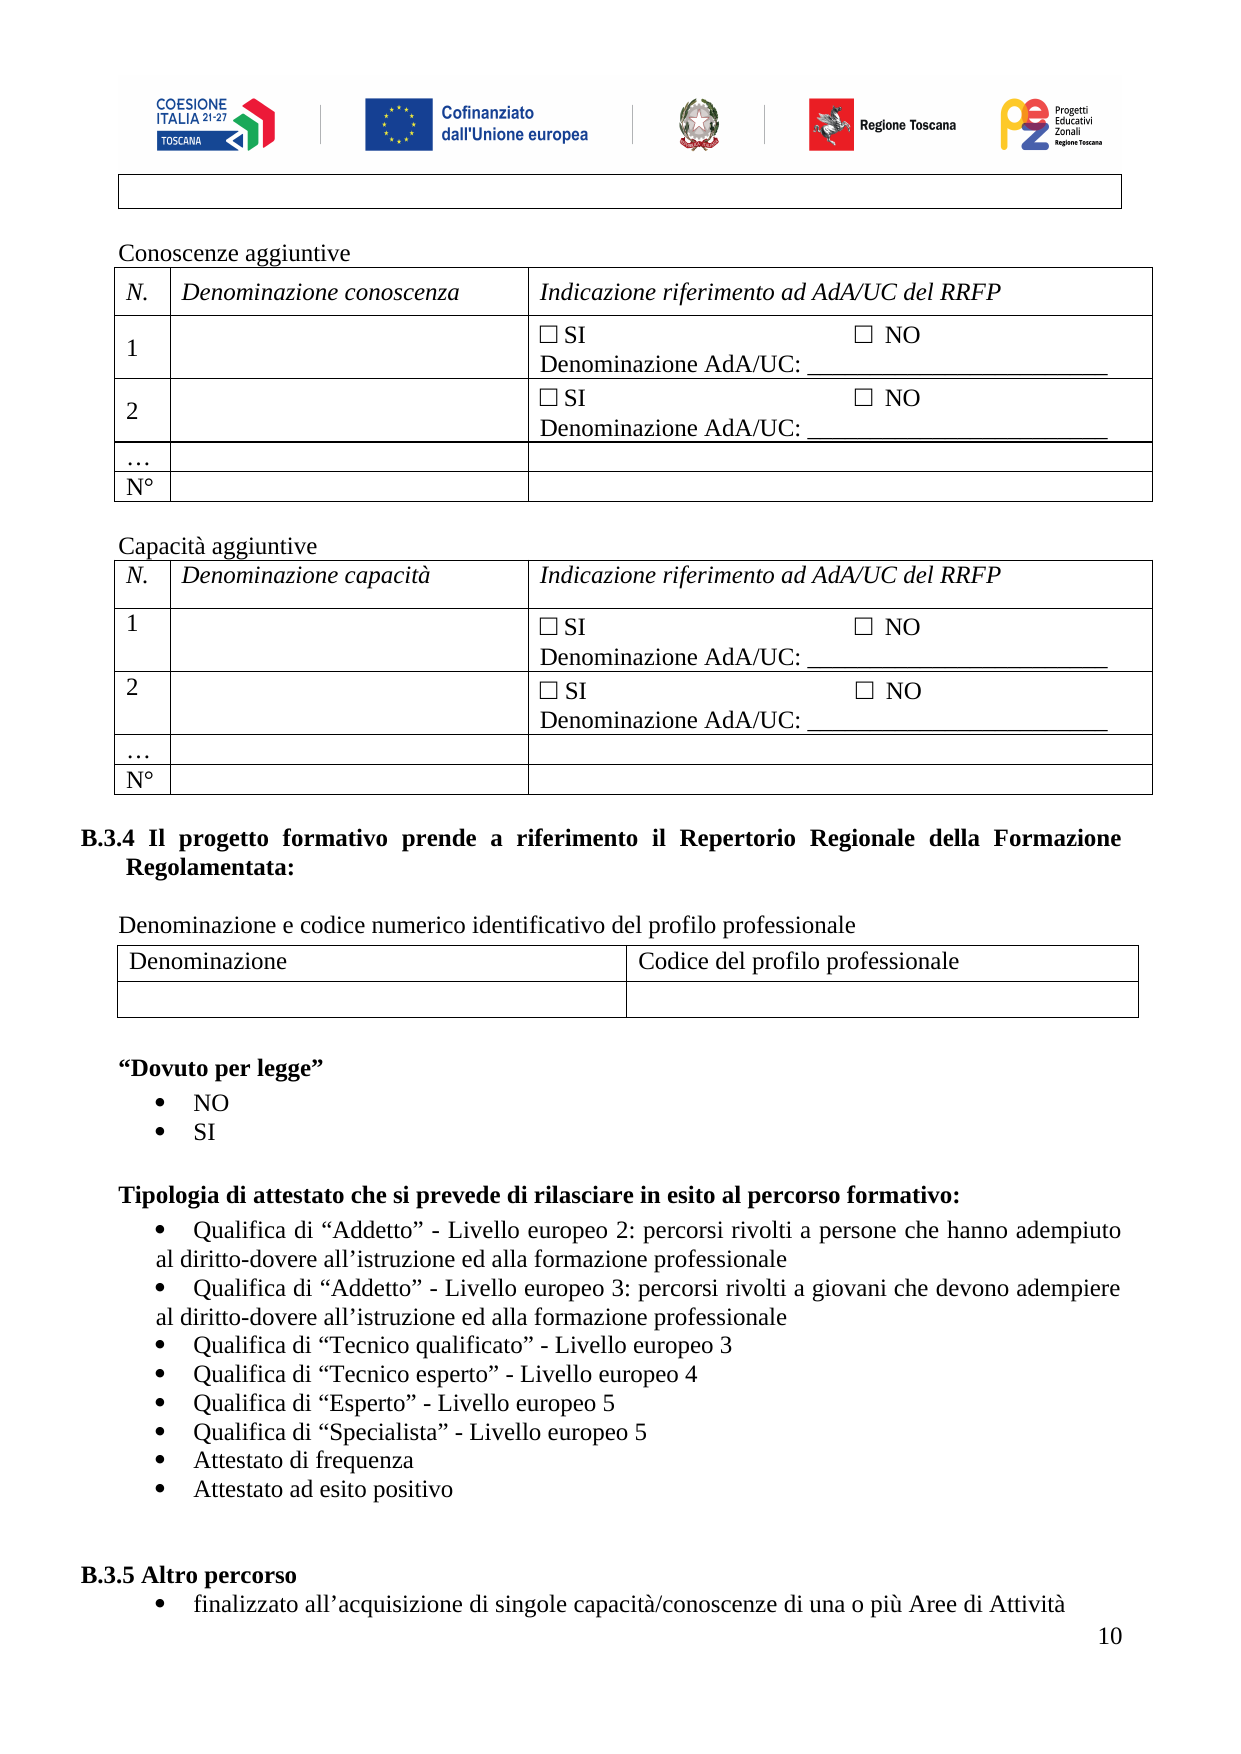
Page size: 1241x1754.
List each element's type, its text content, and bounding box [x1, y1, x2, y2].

table_cell N° [115, 472, 170, 501]
table_cell 1 [115, 316, 170, 378]
table_header N. [115, 561, 170, 607]
table_cell [171, 735, 528, 764]
table_cell 2 [115, 672, 170, 734]
list Qualifica di “Tecnico qualificato” - Livello europeo 3 [156, 1330, 1122, 1359]
table_header Indicazione riferimento ad AdA/UC del RRFP [529, 268, 1152, 315]
table_cell [529, 472, 1152, 501]
table_cell [171, 379, 528, 441]
list Qualifica di “Addetto” - Livello europeo 2: percorsi rivolti a persone che hanno adempiuto al diritto-dovere all’istruzione ed alla formazione professionale [156, 1215, 1122, 1273]
table_cell [529, 735, 1152, 764]
table_header Denominazione conoscenza [171, 268, 528, 315]
list Qualifica di “Specialista” - Livello europeo 5 [156, 1417, 1122, 1445]
list finalizzato all’acquisizione di singole capacità/conoscenze di una o più Aree di Attività [156, 1589, 1122, 1618]
table_cell [529, 765, 1152, 794]
table_cell [171, 316, 528, 378]
table_cell 1 [115, 609, 170, 671]
table_cell [118, 982, 626, 1017]
text Conoscenze aggiuntive [118, 238, 1122, 267]
table_cell □ SI □ NO Denominazione AdA/UC: ________________________ [529, 609, 1152, 671]
table_header Denominazione [118, 946, 626, 981]
table_header Indicazione riferimento ad AdA/UC del RRFP [529, 561, 1152, 607]
text Capacità aggiuntive [118, 531, 1122, 559]
list Qualifica di “Addetto” - Livello europeo 3: percorsi rivolti a giovani che devono adempiere al diritto-dovere all’istruzione ed alla formazione professionale [156, 1273, 1122, 1330]
table_cell … [115, 443, 170, 471]
list SI [156, 1117, 1122, 1145]
table_header N. [115, 268, 170, 315]
table_cell [171, 672, 528, 734]
table_cell … [115, 735, 170, 764]
list Attestato di frequenza [156, 1445, 1122, 1474]
table_cell [529, 443, 1152, 471]
table_cell □ SI □ NO Denominazione AdA/UC: ________________________ [529, 672, 1152, 734]
list B.3.5 Altro percorso [81, 1560, 1122, 1589]
table_cell 2 [115, 379, 170, 441]
table_cell [171, 609, 528, 671]
list Qualifica di “Tecnico esperto” - Livello europeo 4 [156, 1359, 1122, 1388]
picture [118, 75, 1123, 175]
list Attestato ad esito positivo [156, 1474, 1122, 1503]
table_cell □ SI □ NO Denominazione AdA/UC: ________________________ [529, 379, 1152, 441]
list B.3.4 Il progetto formativo prende a riferimento il Repertorio Regionale della Formazione Regolamentata: [81, 823, 1122, 881]
table_cell [171, 472, 528, 501]
text “Dovuto per legge” [118, 1053, 1122, 1082]
table_header Codice del profilo professionale [627, 946, 1138, 981]
text Denominazione e codice numerico identificativo del profilo professionale [118, 910, 1122, 938]
list NO [156, 1088, 1122, 1117]
table_cell □ SI □ NO Denominazione AdA/UC: ________________________ [529, 316, 1152, 378]
list Qualifica di “Esperto” - Livello europeo 5 [156, 1388, 1122, 1417]
table_cell N° [115, 765, 170, 794]
table_header Denominazione capacità [171, 561, 528, 607]
table_cell [171, 765, 528, 794]
table_cell [171, 443, 528, 471]
table_cell [627, 982, 1138, 1017]
text Tipologia di attestato che si prevede di rilasciare in esito al percorso formativo: [118, 1180, 1122, 1209]
